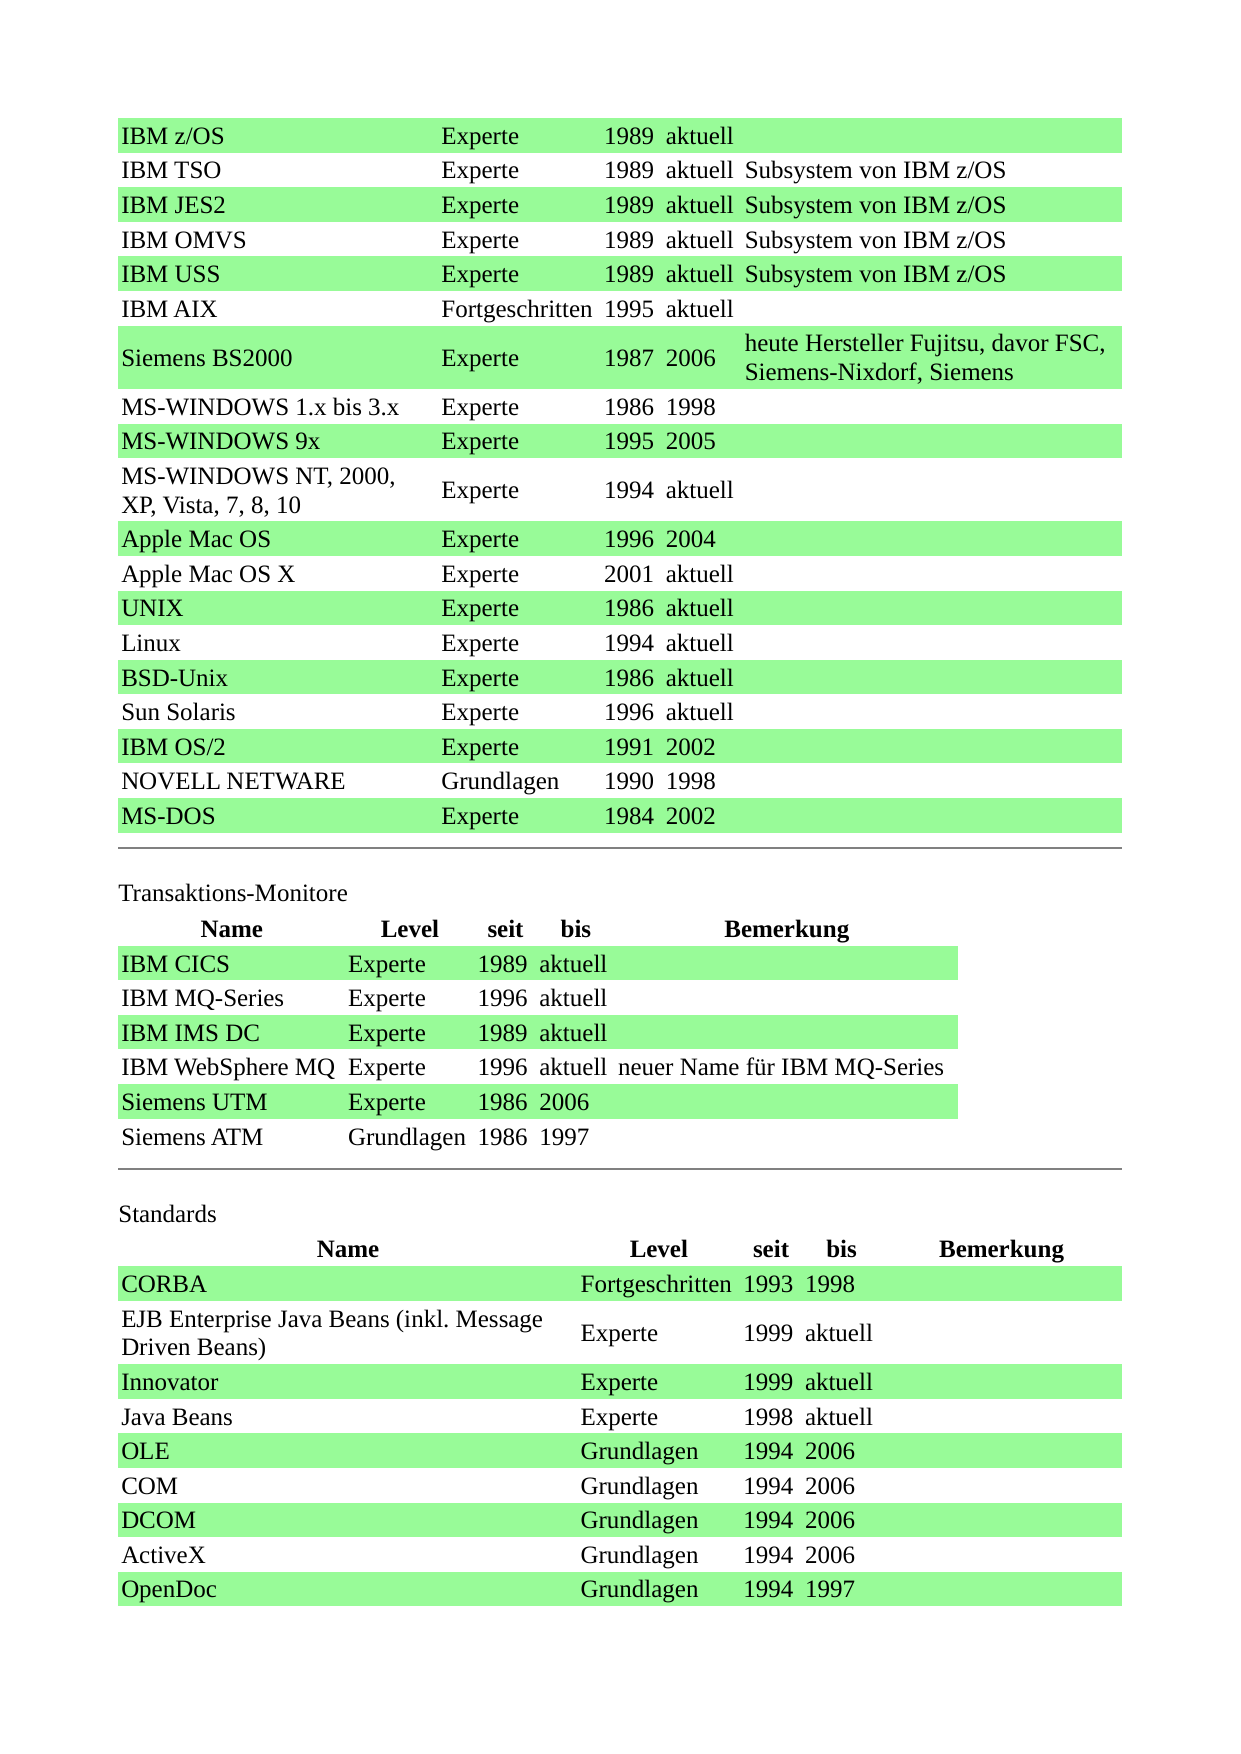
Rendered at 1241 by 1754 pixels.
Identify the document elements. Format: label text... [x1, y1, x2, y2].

table_cell 1991 [601, 729, 663, 763]
table_cell 1998 [663, 389, 742, 423]
table_cell IBM WebSphere MQ [118, 1050, 345, 1084]
table_cell 1998 [802, 1266, 881, 1301]
table_cell 1997 [536, 1119, 615, 1153]
table_header Level [578, 1232, 740, 1266]
table_cell Experte [438, 798, 601, 833]
table_cell Apple Mac OS X [118, 556, 438, 591]
table_cell [742, 660, 1122, 694]
table_cell Grundlagen [578, 1572, 740, 1606]
table_cell Java Beans [118, 1399, 577, 1433]
table_cell 1999 [740, 1364, 802, 1399]
table_cell Experte [438, 625, 601, 660]
table_cell 2005 [663, 424, 742, 458]
table_cell Apple Mac OS [118, 521, 438, 556]
table_cell IBM TSO [118, 153, 438, 187]
table_cell Experte [438, 222, 601, 256]
table_cell heute Hersteller Fujitsu, davor FSC, Siemens-Nixdorf, Siemens [742, 326, 1122, 389]
table_cell 1989 [601, 187, 663, 222]
table_cell 1990 [601, 764, 663, 798]
table_cell IBM JES2 [118, 187, 438, 222]
table_cell [742, 694, 1122, 729]
table_cell 1989 [475, 946, 536, 980]
table_cell Experte [345, 980, 474, 1015]
table_cell 1998 [663, 764, 742, 798]
table_cell MS-WINDOWS 1.x bis 3.x [118, 389, 438, 423]
table_cell [742, 424, 1122, 458]
table_cell [881, 1399, 1122, 1433]
table_cell [615, 1084, 958, 1119]
table_cell Experte [438, 694, 601, 729]
table_cell IBM AIX [118, 291, 438, 326]
table_cell MS-WINDOWS 9x [118, 424, 438, 458]
table_cell [881, 1537, 1122, 1572]
table_cell aktuell [663, 187, 742, 222]
table_cell Subsystem von IBM z/OS [742, 153, 1122, 187]
table_cell neuer Name für IBM MQ-Series [615, 1050, 958, 1084]
table_cell [615, 946, 958, 980]
table_cell 1986 [601, 591, 663, 625]
table_cell Experte [578, 1364, 740, 1399]
table_header Bemerkung [615, 911, 958, 946]
table_cell [742, 625, 1122, 660]
table_cell [615, 1015, 958, 1049]
table_cell Siemens BS2000 [118, 326, 438, 389]
table_cell Experte [578, 1399, 740, 1433]
table_cell Experte [578, 1301, 740, 1364]
table_cell 1996 [601, 521, 663, 556]
table_cell 1987 [601, 326, 663, 389]
table_header seit [475, 911, 536, 946]
table_cell Grundlagen [438, 764, 601, 798]
table_header bis [802, 1232, 881, 1266]
table_cell 1989 [601, 222, 663, 256]
table_cell Experte [438, 591, 601, 625]
table_cell 1994 [740, 1572, 802, 1606]
table_cell Experte [438, 118, 601, 153]
table_cell Experte [438, 153, 601, 187]
table_cell Experte [438, 521, 601, 556]
table_cell 2004 [663, 521, 742, 556]
table_cell Experte [438, 187, 601, 222]
table_cell IBM OS/2 [118, 729, 438, 763]
table_header bis [536, 911, 615, 946]
table_cell 1996 [601, 694, 663, 729]
table_cell 1989 [601, 118, 663, 153]
table_cell 1993 [740, 1266, 802, 1301]
table_cell 2006 [802, 1503, 881, 1537]
table_cell Grundlagen [578, 1468, 740, 1502]
table_cell Experte [438, 326, 601, 389]
table_cell IBM z/OS [118, 118, 438, 153]
table_cell aktuell [663, 625, 742, 660]
table_cell 1997 [802, 1572, 881, 1606]
table_cell [881, 1364, 1122, 1399]
table_cell [742, 118, 1122, 153]
table_cell 1986 [475, 1119, 536, 1153]
table_cell 1989 [601, 256, 663, 291]
table_cell MS-DOS [118, 798, 438, 833]
table_cell Experte [345, 1015, 474, 1049]
table_cell aktuell [802, 1364, 881, 1399]
table_cell aktuell [802, 1399, 881, 1433]
table_cell [881, 1572, 1122, 1606]
table_cell Experte [345, 1050, 474, 1084]
table_cell Experte [345, 1084, 474, 1119]
table_cell aktuell [536, 1015, 615, 1049]
table_cell ActiveX [118, 1537, 577, 1572]
table_cell EJB Enterprise Java Beans (inkl. Message Driven Beans) [118, 1301, 577, 1364]
table_cell 2002 [663, 729, 742, 763]
table_cell DCOM [118, 1503, 577, 1537]
table_cell IBM USS [118, 256, 438, 291]
table_cell [881, 1301, 1122, 1364]
table_header Bemerkung [881, 1232, 1122, 1266]
table_header Level [345, 911, 474, 946]
table_cell 1996 [475, 1050, 536, 1084]
table_cell [881, 1266, 1122, 1301]
table_cell aktuell [663, 694, 742, 729]
table_cell [881, 1503, 1122, 1537]
table_cell aktuell [663, 291, 742, 326]
table_cell COM [118, 1468, 577, 1502]
table_cell aktuell [802, 1301, 881, 1364]
table_cell Grundlagen [578, 1537, 740, 1572]
table_cell aktuell [536, 946, 615, 980]
table_cell MS-WINDOWS NT, 2000, XP, Vista, 7, 8, 10 [118, 458, 438, 521]
table_cell 1996 [475, 980, 536, 1015]
table_cell aktuell [663, 222, 742, 256]
table_cell 2006 [802, 1537, 881, 1572]
table_cell aktuell [536, 980, 615, 1015]
table_cell aktuell [663, 153, 742, 187]
table_cell 1994 [740, 1503, 802, 1537]
table_cell 2001 [601, 556, 663, 591]
table_cell Grundlagen [345, 1119, 474, 1153]
table_cell 2006 [536, 1084, 615, 1119]
table_cell OpenDoc [118, 1572, 577, 1606]
table_cell [742, 729, 1122, 763]
table_cell OLE [118, 1433, 577, 1468]
table_cell 1994 [601, 625, 663, 660]
table_cell [742, 521, 1122, 556]
table_cell [615, 980, 958, 1015]
table_cell 1995 [601, 424, 663, 458]
table_cell Fortgeschritten [578, 1266, 740, 1301]
table_cell Experte [438, 389, 601, 423]
table_cell Linux [118, 625, 438, 660]
table_cell [881, 1433, 1122, 1468]
table_cell Grundlagen [578, 1503, 740, 1537]
table_cell IBM CICS [118, 946, 345, 980]
table_cell [742, 389, 1122, 423]
table_cell 1986 [601, 389, 663, 423]
table_cell 2002 [663, 798, 742, 833]
text Transaktions-Monitore [118, 878, 1122, 907]
table_header seit [740, 1232, 802, 1266]
table_cell 1984 [601, 798, 663, 833]
table_cell aktuell [536, 1050, 615, 1084]
table_cell Siemens UTM [118, 1084, 345, 1119]
table_cell aktuell [663, 591, 742, 625]
table_cell [742, 291, 1122, 326]
text Standards [118, 1199, 1122, 1227]
table_cell 2006 [802, 1468, 881, 1502]
table_cell Experte [345, 946, 474, 980]
table_cell Experte [438, 729, 601, 763]
table_cell NOVELL NETWARE [118, 764, 438, 798]
table_cell Fortgeschritten [438, 291, 601, 326]
table_cell 1999 [740, 1301, 802, 1364]
table_cell Experte [438, 556, 601, 591]
table_cell 1989 [475, 1015, 536, 1049]
table_cell [742, 591, 1122, 625]
table_cell 1998 [740, 1399, 802, 1433]
table_cell 1994 [740, 1468, 802, 1502]
table_cell aktuell [663, 118, 742, 153]
table_cell 2006 [663, 326, 742, 389]
table_cell 1994 [601, 458, 663, 521]
table_cell Sun Solaris [118, 694, 438, 729]
table_header Name [118, 1232, 577, 1266]
table_cell [742, 798, 1122, 833]
table_cell Grundlagen [578, 1433, 740, 1468]
table_cell CORBA [118, 1266, 577, 1301]
table_cell Innovator [118, 1364, 577, 1399]
table_cell aktuell [663, 256, 742, 291]
table_cell 1986 [475, 1084, 536, 1119]
table_cell [881, 1468, 1122, 1502]
table_cell Experte [438, 458, 601, 521]
table_cell [742, 458, 1122, 521]
table_cell UNIX [118, 591, 438, 625]
table_cell Subsystem von IBM z/OS [742, 187, 1122, 222]
table_cell Subsystem von IBM z/OS [742, 222, 1122, 256]
table_cell 1986 [601, 660, 663, 694]
table_cell IBM OMVS [118, 222, 438, 256]
table_cell BSD-Unix [118, 660, 438, 694]
table_cell [615, 1119, 958, 1153]
table_cell 1989 [601, 153, 663, 187]
table_header Name [118, 911, 345, 946]
table_cell Experte [438, 256, 601, 291]
table_cell IBM MQ-Series [118, 980, 345, 1015]
table_cell IBM IMS DC [118, 1015, 345, 1049]
table_cell [742, 764, 1122, 798]
table_cell 1995 [601, 291, 663, 326]
table_cell aktuell [663, 556, 742, 591]
table_cell Experte [438, 424, 601, 458]
table_cell [742, 556, 1122, 591]
table_cell 2006 [802, 1433, 881, 1468]
table_cell 1994 [740, 1433, 802, 1468]
table_cell 1994 [740, 1537, 802, 1572]
table_cell aktuell [663, 660, 742, 694]
table_cell aktuell [663, 458, 742, 521]
table_cell Siemens ATM [118, 1119, 345, 1153]
table_cell Experte [438, 660, 601, 694]
table_cell Subsystem von IBM z/OS [742, 256, 1122, 291]
